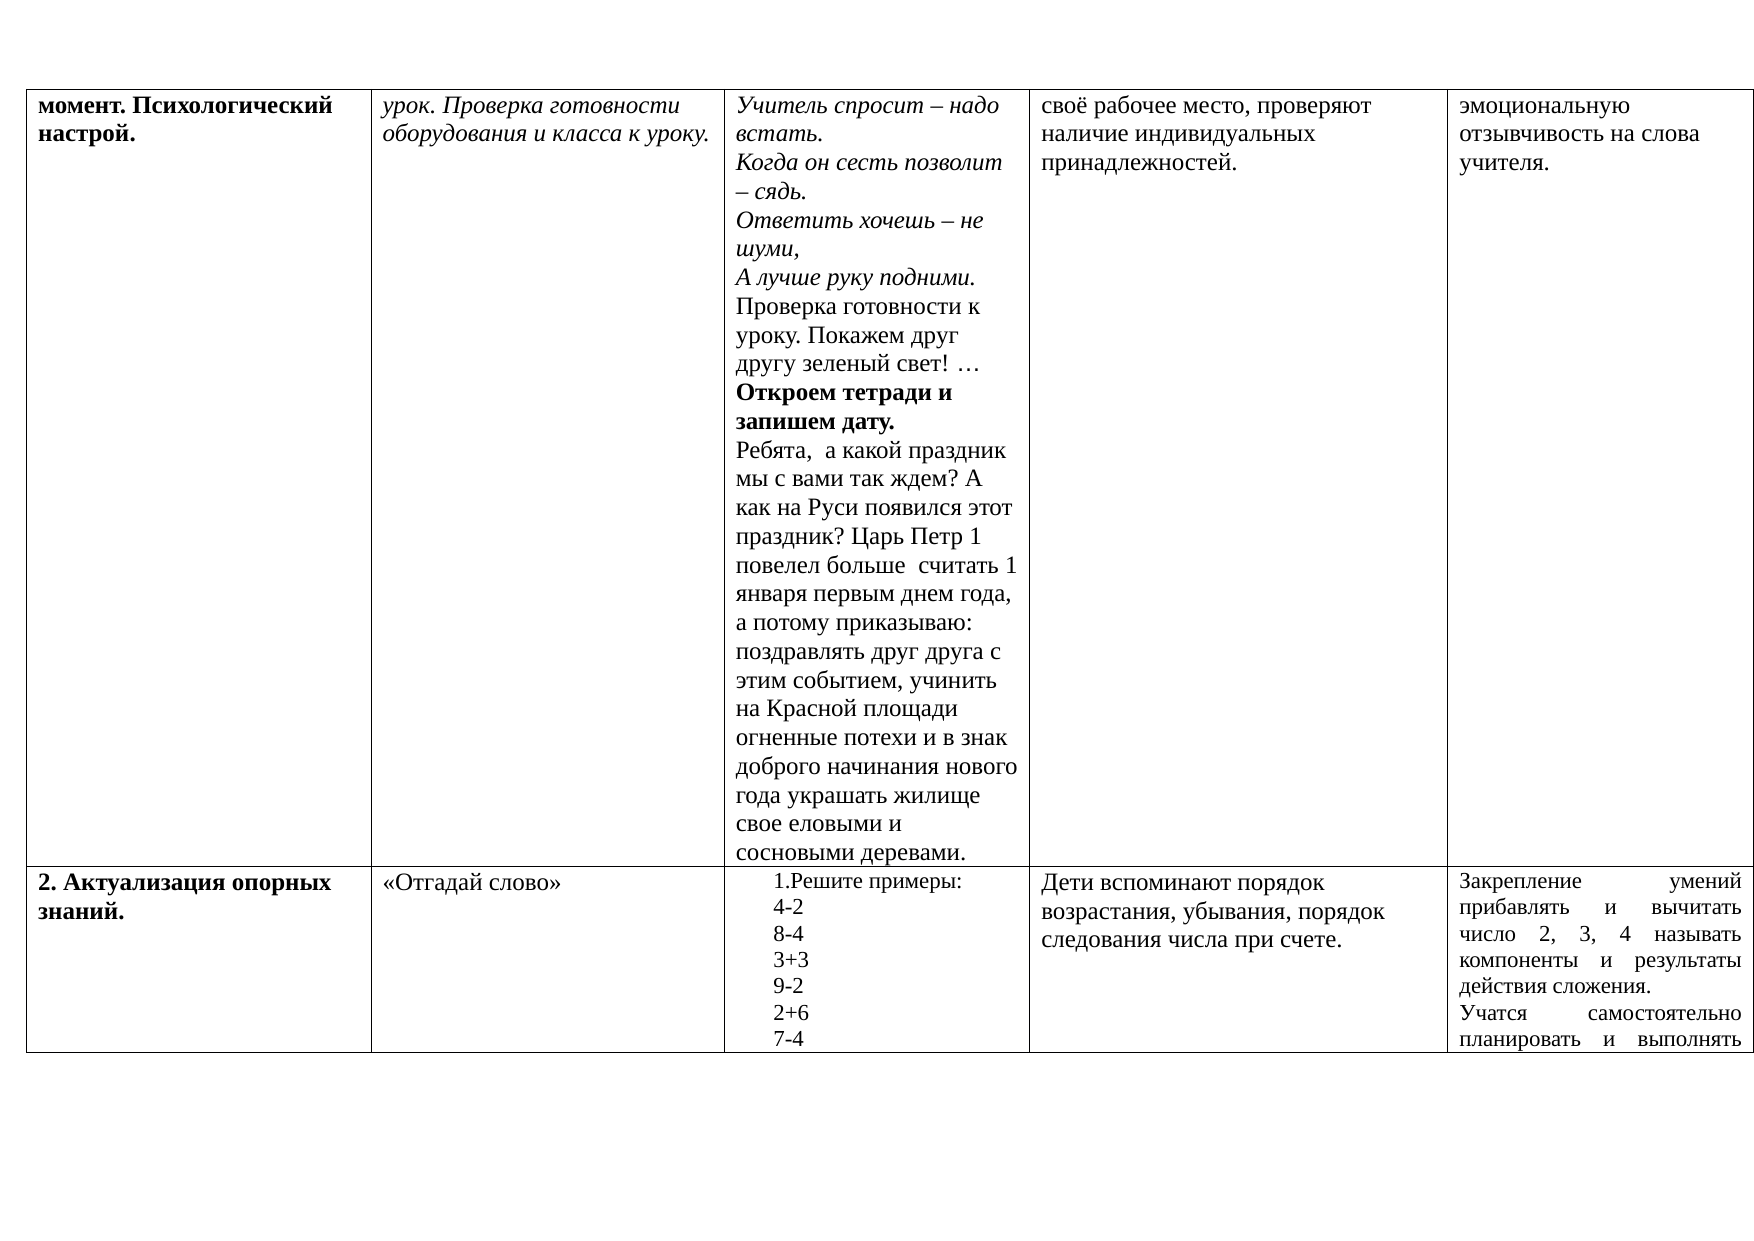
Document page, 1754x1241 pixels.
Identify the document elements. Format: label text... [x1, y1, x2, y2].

table_cell «Отгадай слово» [372, 867, 724, 1052]
table_cell своё рабочее место, проверяют наличие индивидуальных принадлежностей. [1030, 90, 1447, 866]
table_cell 1.Решите примеры: 4-2 8-4 3+3 9-2 2+6 7-4 [725, 867, 1029, 1052]
table_cell момент. Психологический настрой. [27, 90, 371, 866]
table_cell 2. Актуализация опорных знаний. [27, 867, 371, 1052]
table_cell урок. Проверка готовности оборудования и класса к уроку. [372, 90, 724, 866]
table_cell Закрепление умений прибавлять и вычитать число 2, 3, 4 называть компоненты и результаты действия сложения. Учатся самостоятельно планировать и выполнять [1448, 867, 1753, 1052]
table_cell Дети вспоминают порядок возрастания, убывания, порядок следования числа при счете. [1030, 867, 1447, 1052]
table_cell Учитель спросит – надо встать. Когда он сесть позволит – сядь. Ответить хочешь – не шуми, А лучше руку подними. Проверка готовности к уроку. Покажем друг другу зеленый свет! … Откроем тетради и запишем дату. Ребята, а какой праздник мы с вами так ждем? А как на Руси появился этот праздник? Царь Петр 1 повелел больше считать 1 января первым днем года, а потому приказываю: поздравлять друг друга с этим событием, учинить на Красной площади огненные потехи и в знак доброго начинания нового года украшать жилище свое еловыми и сосновыми деревами. [725, 90, 1029, 866]
table_cell эмоциональную отзывчивость на слова учителя. [1448, 90, 1753, 866]
